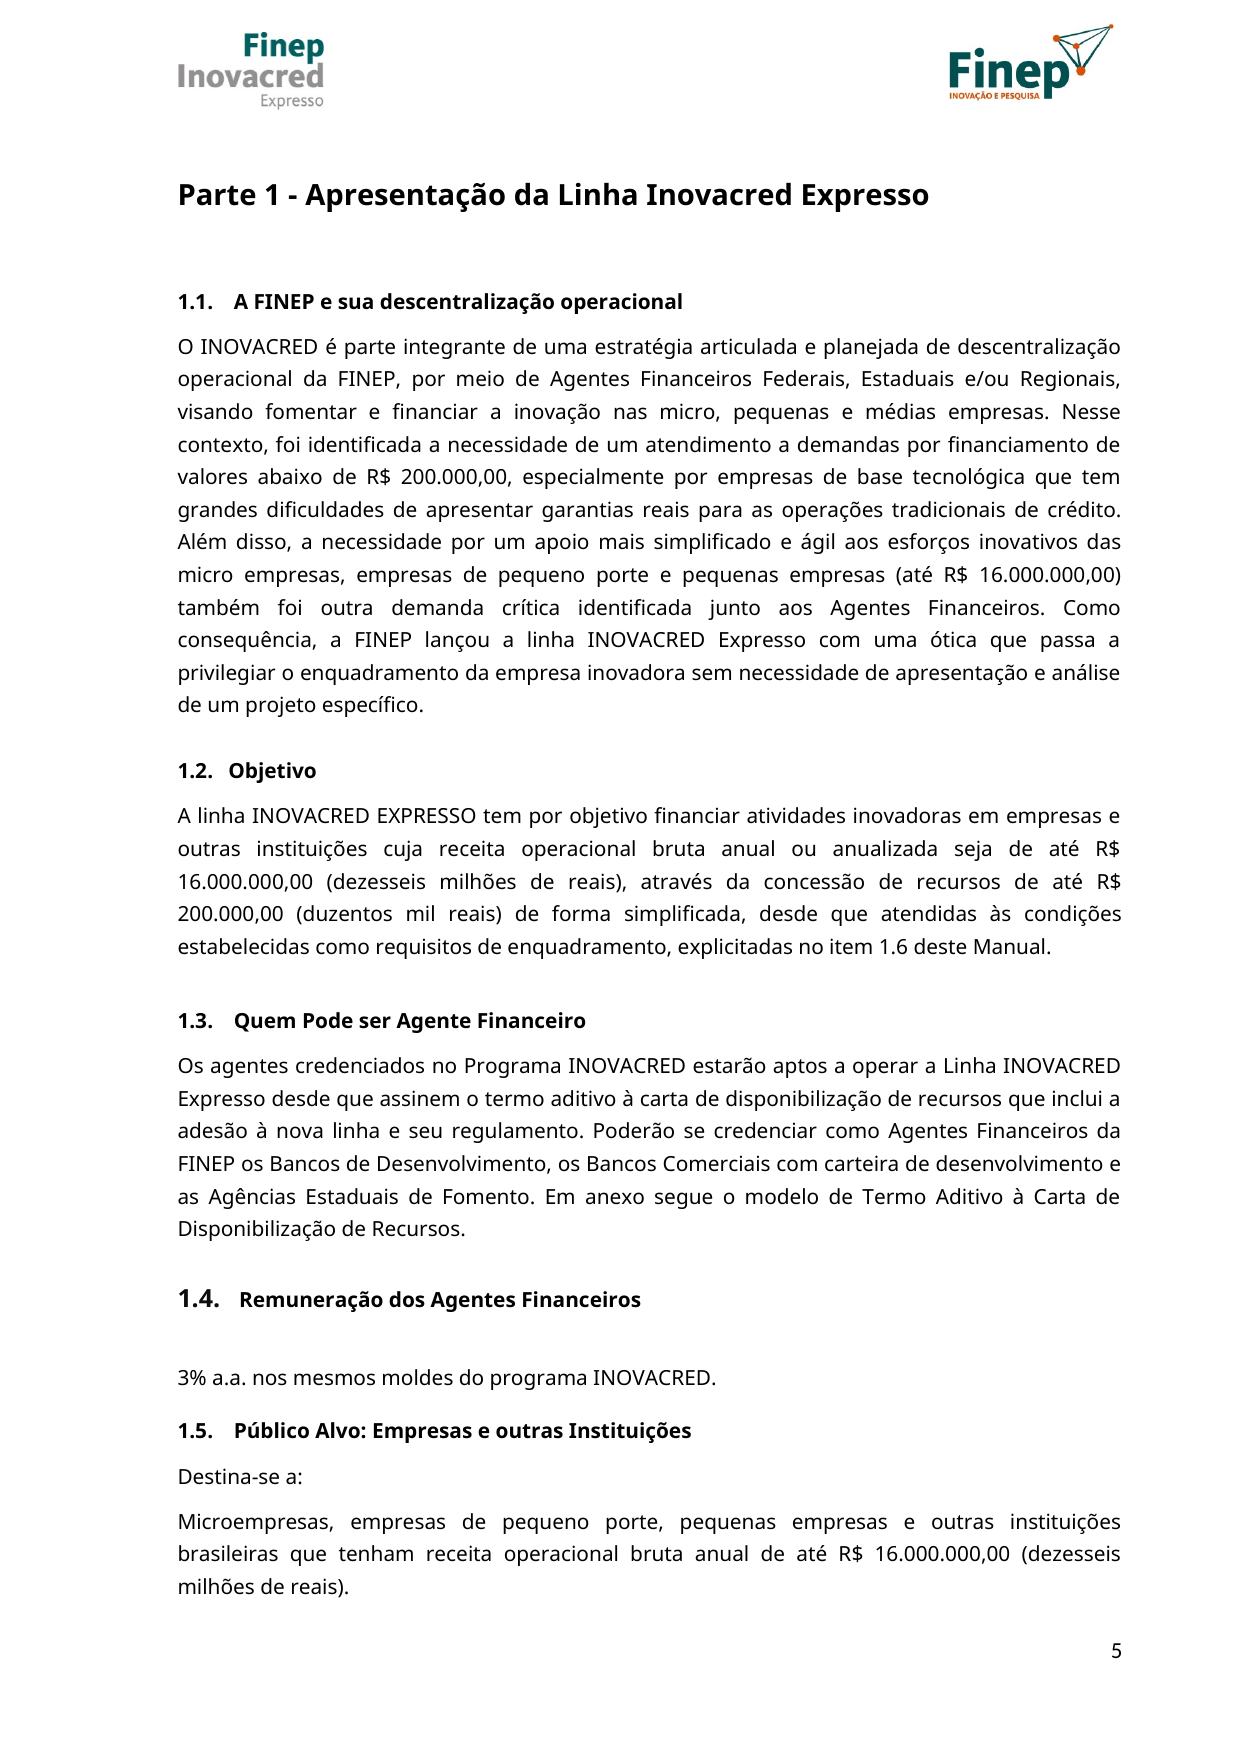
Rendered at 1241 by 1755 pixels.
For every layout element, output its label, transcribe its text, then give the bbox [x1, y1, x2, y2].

text 3% a.a. nos mesmos moldes do programa INOVACRED. [177, 1363, 1122, 1392]
text Os agentes credenciados no Programa INOVACRED estarão aptos a operar a Linha INOVACRED Expresso desde que assinem o termo aditivo à carta de disponibilização de recursos que inclui a adesão à nova linha e seu regulamento. Poderão se credenciar como Agentes Financeiros da FINEP os Bancos de Desenvolvimento, os Bancos Comerciais com carteira de desenvolvimento e as Agências Estaduais de Fomento. Em anexo segue o modelo de Termo Aditivo à Carta de Disponibilização de Recursos. [177, 1051, 1122, 1243]
subtitle Parte 1 - Apresentação da Linha Inovacred Expresso [177, 175, 1122, 260]
list Quem Pode ser Agente Financeiro [177, 1006, 1122, 1035]
list Objetivo [177, 756, 1122, 785]
text A linha INOVACRED EXPRESSO tem por objetivo financiar atividades inovadoras em empresas e outras instituições cuja receita operacional bruta anual ou anualizada seja de até R$ 16.000.000,00 (dezesseis milhões de reais), através da concessão de recursos de até R$ 200.000,00 (duzentos mil reais) de forma simplificada, desde que atendidas às condições estabelecidas como requisitos de enquadramento, explicitadas no item 1.6 deste Manual. [177, 802, 1122, 960]
list Remuneração dos Agentes Financeiros [177, 1280, 1122, 1314]
list Microempresas, empresas de pequeno porte, pequenas empresas e outras instituições brasileiras que tenham receita operacional bruta anual de até R$ 16.000.000,00 (dezesseis milhões de reais). [177, 1507, 1122, 1601]
list Público Alvo: Empresas e outras Instituições [177, 1417, 1122, 1445]
text Destina-se a: [177, 1462, 1122, 1490]
list A FINEP e sua descentralização operacional [177, 287, 1122, 315]
text O INOVACRED é parte integrante de uma estratégia articulada e planejada de descentralização operacional da FINEP, por meio de Agentes Financeiros Federais, Estaduais e/ou Regionais, visando fomentar e financiar a inovação nas micro, pequenas e médias empresas. Nesse contexto, foi identificada a necessidade de um atendimento a demandas por financiamento de valores abaixo de R$ 200.000,00, especialmente por empresas de base tecnológica que tem grandes dificuldades de apresentar garantias reais para as operações tradicionais de crédito. Além disso, a necessidade por um apoio mais simplificado e ágil aos esforços inovativos das micro empresas, empresas de pequeno porte e pequenas empresas (até R$ 16.000.000,00) também foi outra demanda crítica identificada junto aos Agentes Financeiros. Como consequência, a FINEP lançou a linha INOVACRED Expresso com uma ótica que passa a privilegiar o enquadramento da empresa inovadora sem necessidade de apresentação e análise de um projeto específico. [177, 332, 1122, 719]
